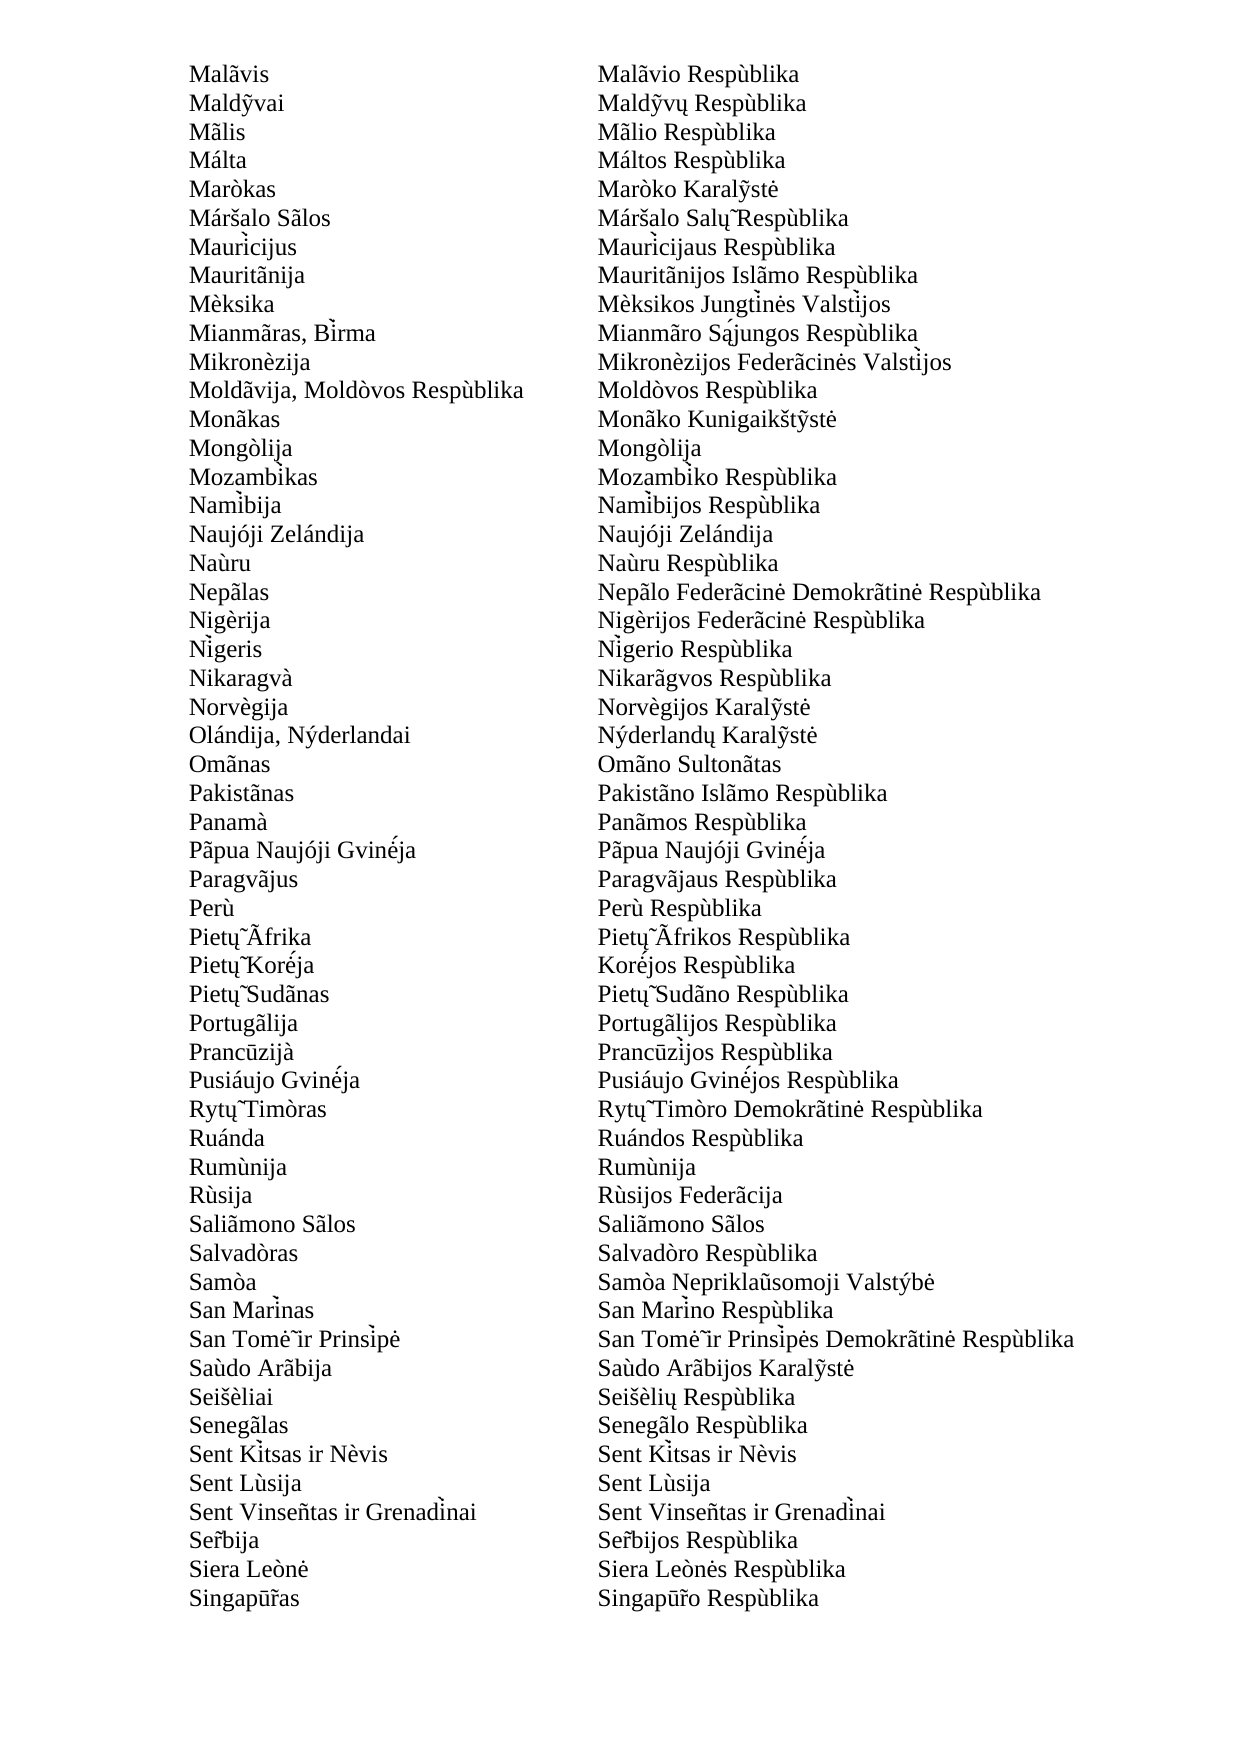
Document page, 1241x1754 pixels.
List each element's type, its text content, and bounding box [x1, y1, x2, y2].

table_cell Norvègija [177, 692, 586, 720]
table_cell Saliãmono Sãlos [586, 1209, 1144, 1238]
table_cell Sent Lùsija [586, 1468, 1144, 1497]
table_cell Samòa [177, 1267, 586, 1295]
table_cell San Mari̇̀no Respùblika [586, 1295, 1144, 1324]
table_cell Ni̇̀geris [177, 634, 586, 663]
table_cell Ruánda [177, 1123, 586, 1152]
table_cell Sent Ki̇̀tsas ir Nèvis [177, 1439, 586, 1468]
table_cell Maldỹvų Respùblika [586, 88, 1144, 117]
table_cell Maròko Karalỹstė [586, 174, 1144, 203]
table_cell Maròkas [177, 174, 586, 203]
table_cell Salvadòras [177, 1238, 586, 1267]
table_cell Nikarãgvos Respùblika [586, 663, 1144, 692]
table_cell Nami̇̀bija [177, 490, 586, 519]
table_cell Nýderlandų Karalỹstė [586, 720, 1144, 749]
table_cell Nigèrijos Federãcinė Respùblika [586, 605, 1144, 634]
table_cell Mauritãnija [177, 260, 586, 289]
table_cell Maldỹvai [177, 88, 586, 117]
table_cell Omãnas [177, 749, 586, 778]
table_cell San Tomė̃ ir Prinsi̇̀pės Demokrãtinė Respùblika [586, 1324, 1144, 1353]
table_cell Pietų̃ Sudãno Respùblika [586, 979, 1144, 1008]
table_cell Omãno Sultonãtas [586, 749, 1144, 778]
table_cell Ruándos Respùblika [586, 1123, 1144, 1152]
table_cell Moldãvija, Moldòvos Respùblika [177, 375, 586, 404]
table_cell Norvègijos Karalỹstė [586, 692, 1144, 720]
table_cell Paragvãjaus Respùblika [586, 864, 1144, 893]
table_cell Ni̇̀gerio Respùblika [586, 634, 1144, 663]
table_cell Sent Lùsija [177, 1468, 586, 1497]
table_cell Naujóji Zelándija [177, 519, 586, 548]
table_cell Nikaragvà [177, 663, 586, 692]
table_cell Pusiáujo Gvinė́ja [177, 1065, 586, 1094]
table_cell Sent Ki̇̀tsas ir Nèvis [586, 1439, 1144, 1468]
table_cell Malãvio Respùblika [586, 59, 1144, 88]
table_cell Monãko Kunigaikštỹstė [586, 404, 1144, 433]
table_cell Mianmãras, Bi̇̀rma [177, 318, 586, 347]
table_cell Mozambi̇̀ko Respùblika [586, 462, 1144, 490]
table_cell Samòa Nepriklaũsomoji Valstýbė [586, 1267, 1144, 1295]
table_cell Rumùnija [177, 1152, 586, 1180]
table_cell Mauritãnijos Islãmo Respùblika [586, 260, 1144, 289]
table_cell Ser̃bija [177, 1525, 586, 1554]
table_cell Mãlio Respùblika [586, 117, 1144, 145]
table_cell Mauri̇̀cijus [177, 232, 586, 260]
table_cell Nepãlo Federãcinė Demokrãtinė Respùblika [586, 577, 1144, 605]
table_cell Mikronèzijos Federãcinės Valsti̇̀jos [586, 347, 1144, 375]
table_cell Pakistãno Islãmo Respùblika [586, 778, 1144, 807]
table_cell Prancūzi̇̀jos Respùblika [586, 1037, 1144, 1065]
table_cell Mãlis [177, 117, 586, 145]
table_cell Malãvis [177, 59, 586, 88]
table_cell Saliãmono Sãlos [177, 1209, 586, 1238]
table_cell Senegãlo Respùblika [586, 1410, 1144, 1439]
table_cell Pakistãnas [177, 778, 586, 807]
table_cell Nami̇̀bijos Respùblika [586, 490, 1144, 519]
table_cell Mongòlija [586, 433, 1144, 462]
table_cell Singapū̃ras [177, 1583, 586, 1612]
table_cell Rùsija [177, 1180, 586, 1209]
table_cell Portugãlija [177, 1008, 586, 1037]
table_cell Moldòvos Respùblika [586, 375, 1144, 404]
table_cell Pietų̃ Korė́ja [177, 950, 586, 979]
table_cell Monãkas [177, 404, 586, 433]
table_cell Pietų̃ Sudãnas [177, 979, 586, 1008]
table_cell Nigèrija [177, 605, 586, 634]
table_cell Saùdo Arãbijos Karalỹstė [586, 1353, 1144, 1382]
table_cell Pãpua Naujóji Gvinė́ja [586, 835, 1144, 864]
table_cell Sent Vinseñtas ir Grenadi̇̀nai [177, 1497, 586, 1525]
table_cell Korė́jos Respùblika [586, 950, 1144, 979]
table_cell Paragvãjus [177, 864, 586, 893]
table_cell Ser̃bijos Respùblika [586, 1525, 1144, 1554]
table_cell Nepãlas [177, 577, 586, 605]
table_cell Mongòlija [177, 433, 586, 462]
table_cell Naujóji Zelándija [586, 519, 1144, 548]
table_cell Mèksika [177, 289, 586, 318]
table_cell Rytų̃ Timòras [177, 1094, 586, 1123]
table_cell San Tomė̃ ir Prinsi̇̀pė [177, 1324, 586, 1353]
table_cell Seišèlių Respùblika [586, 1382, 1144, 1410]
table_cell Seišèliai [177, 1382, 586, 1410]
table_cell Senegãlas [177, 1410, 586, 1439]
table_cell Sent Vinseñtas ir Grenadi̇̀nai [586, 1497, 1144, 1525]
table_cell Portugãlijos Respùblika [586, 1008, 1144, 1037]
table_cell Rytų̃ Timòro Demokrãtinė Respùblika [586, 1094, 1144, 1123]
table_cell Singapū̃ro Respùblika [586, 1583, 1144, 1612]
table_cell Salvadòro Respùblika [586, 1238, 1144, 1267]
table_cell Siera Leònės Respùblika [586, 1554, 1144, 1583]
table_cell Mauri̇̀cijaus Respùblika [586, 232, 1144, 260]
table_cell Panamà [177, 807, 586, 835]
table_cell Máršalo Salų̃ Respùblika [586, 203, 1144, 232]
table_cell Naùru Respùblika [586, 548, 1144, 577]
table_cell Siera Leònė [177, 1554, 586, 1583]
table_cell Saùdo Arãbija [177, 1353, 586, 1382]
table_cell Mikronèzija [177, 347, 586, 375]
table_cell Rùsijos Federãcija [586, 1180, 1144, 1209]
table_cell Rumùnija [586, 1152, 1144, 1180]
table_cell Mozambi̇̀kas [177, 462, 586, 490]
table_cell Olándija, Nýderlandai [177, 720, 586, 749]
table_cell Mianmãro Są́jungos Respùblika [586, 318, 1144, 347]
table_cell Perù [177, 893, 586, 922]
table_cell Máltos Respùblika [586, 145, 1144, 174]
table_cell Perù Respùblika [586, 893, 1144, 922]
table_cell Naùru [177, 548, 586, 577]
table_cell San Mari̇̀nas [177, 1295, 586, 1324]
table_cell Máršalo Sãlos [177, 203, 586, 232]
table_cell Pietų̃ Ãfrikos Respùblika [586, 922, 1144, 950]
table_cell Pietų̃ Ãfrika [177, 922, 586, 950]
table_cell Málta [177, 145, 586, 174]
table_cell Prancūzijà [177, 1037, 586, 1065]
table_cell Panãmos Respùblika [586, 807, 1144, 835]
table_cell Pãpua Naujóji Gvinė́ja [177, 835, 586, 864]
table_cell Pusiáujo Gvinė́jos Respùblika [586, 1065, 1144, 1094]
table_cell Mèksikos Jungti̇̀nės Valsti̇̀jos [586, 289, 1144, 318]
